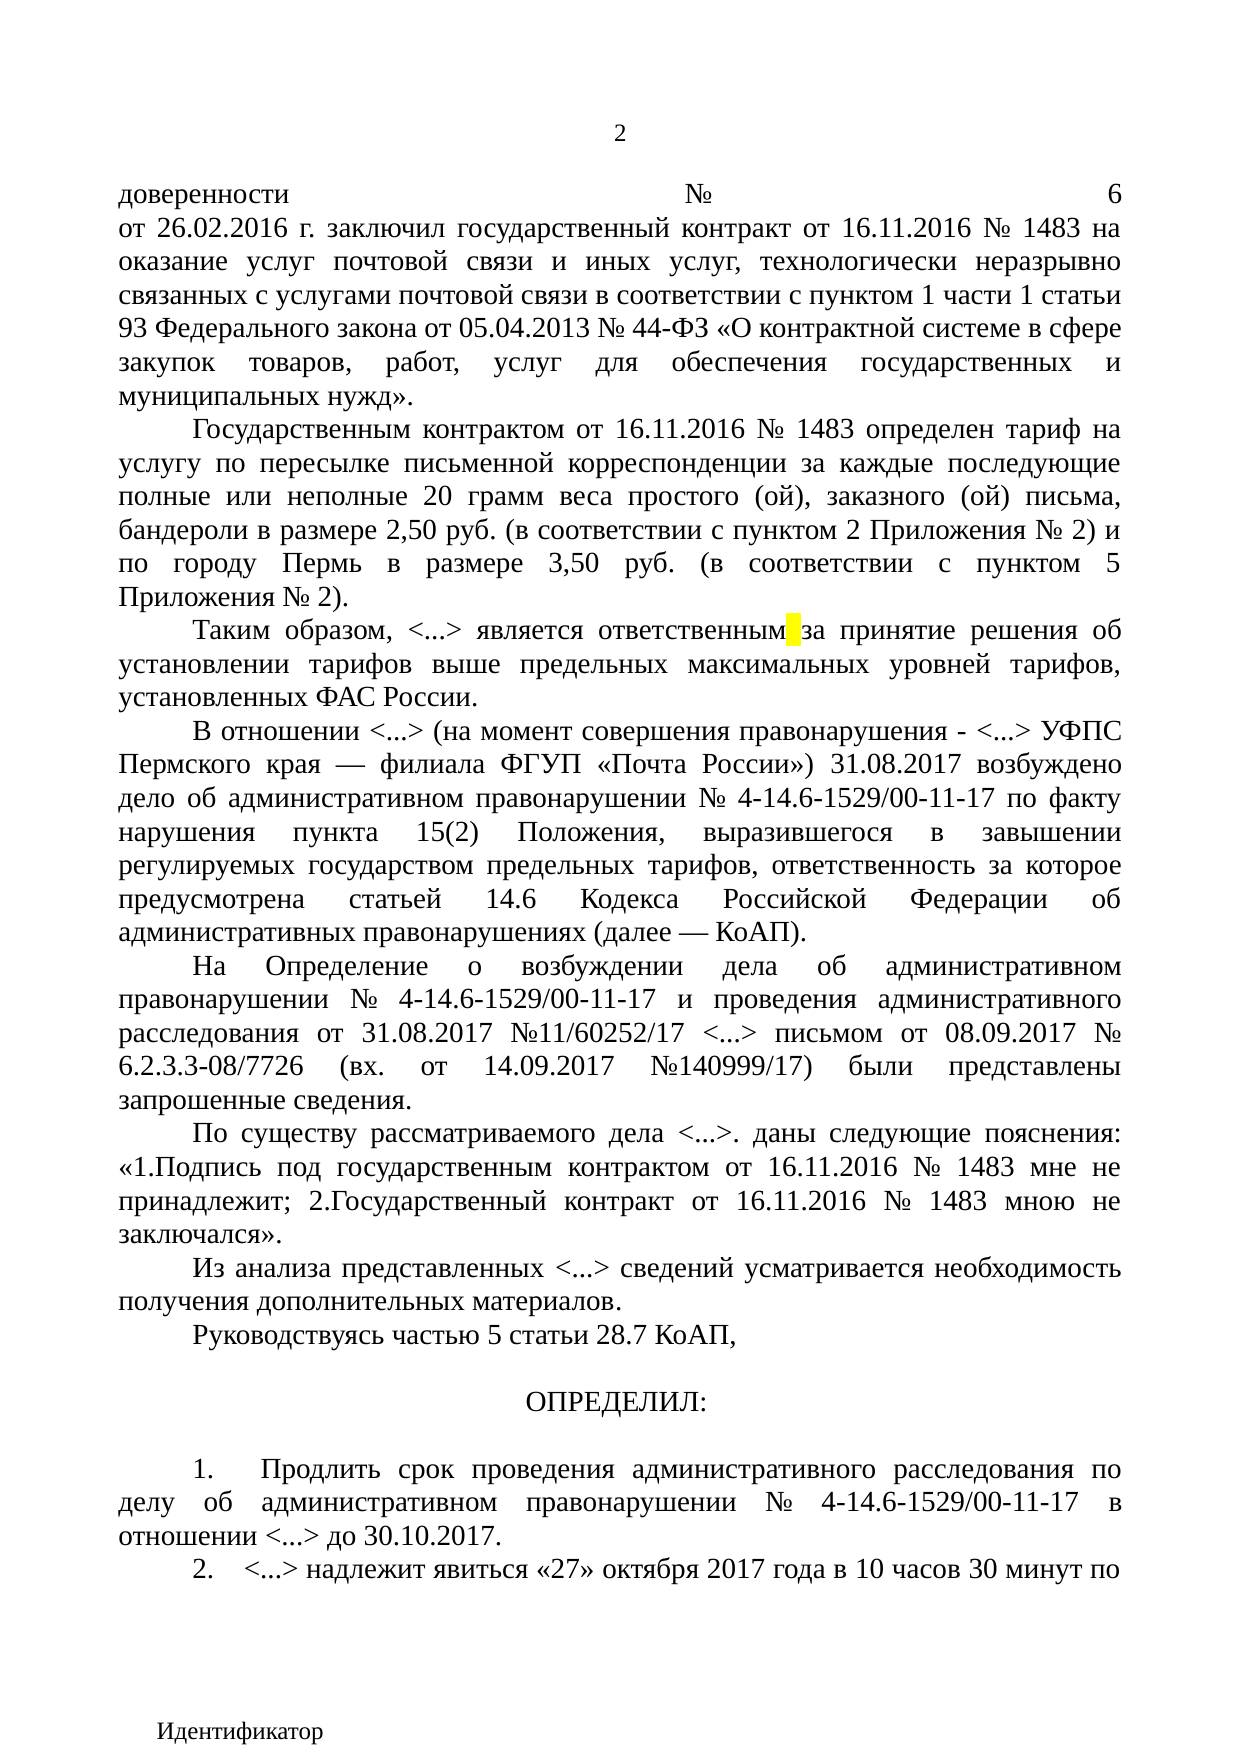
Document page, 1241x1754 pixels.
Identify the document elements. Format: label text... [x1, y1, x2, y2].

text 2. <...> надлежит явиться «27» октября 2017 года в 10 часов 30 минут по [118, 1552, 1122, 1585]
text доверенности № 6 от 26.02.2016 г. заключил государственный контракт от 16.11.2016 № 1483 на оказание услуг почтовой связи и иных услуг, технологически неразрывно связанных с услугами почтовой связи в соответствии с пунктом 1 части 1 статьи 93 Федерального закона от 05.04.2013 № 44-ФЗ «О контрактной системе в сфере закупок товаров, работ, услуг для обеспечения государственных и муниципальных нужд». [118, 176, 1122, 411]
text ОПРЕДЕЛИЛ: [118, 1384, 1122, 1417]
text По существу рассматриваемого дела <...>. даны следующие пояснения: «1.Подпись под государственным контрактом от 16.11.2016 № 1483 мне не принадлежит; 2.Государственный контракт от 16.11.2016 № 1483 мною не заключался». [118, 1116, 1122, 1250]
text В отношении <...> (на момент совершения правонарушения - <...> УФПС Пермского края — филиала ФГУП «Почта России») 31.08.2017 возбуждено дело об административном правонарушении № 4-14.6-1529/00-11-17 по факту нарушения пункта 15(2) Положения, выразившегося в завышении регулируемых государством предельных тарифов, ответственность за которое предусмотрена статьей 14.6 Кодекса Российской Федерации об административных правонарушениях (далее — КоАП). [118, 713, 1122, 948]
text 1. Продлить срок проведения административного расследования по делу об административном правонарушении № 4-14.6-1529/00-11-17 в отношении <...> до 30.10.2017. [118, 1451, 1122, 1552]
text Руководствуясь частью 5 статьи 28.7 КоАП, [118, 1317, 1122, 1350]
text Таким образом, <...> является ответственным за принятие решения об установлении тарифов выше предельных максимальных уровней тарифов, установленных ФАС России. [118, 612, 1122, 713]
text Государственным контрактом от 16.11.2016 № 1483 определен тариф на услугу по пересылке письменной корреспонденции за каждые последующие полные или неполные 20 грамм веса простого (ой), заказного (ой) письма, бандероли в размере 2,50 руб. (в соответствии с пунктом 2 Приложения № 2) и по городу Пермь в размере 3,50 руб. (в соответствии с пунктом 5 Приложения № 2). [118, 411, 1122, 612]
text На Определение о возбуждении дела об административном правонарушении № 4-14.6-1529/00-11-17 и проведения административного расследования от 31.08.2017 №11/60252/17 <...> письмом от 08.09.2017 № 6.2.3.3-08/7726 (вх. от 14.09.2017 №140999/17) были представлены запрошенные сведения. [118, 948, 1122, 1116]
text Из анализа представленных <...> сведений усматривается необходимость получения дополнительных материалов. [118, 1250, 1122, 1317]
